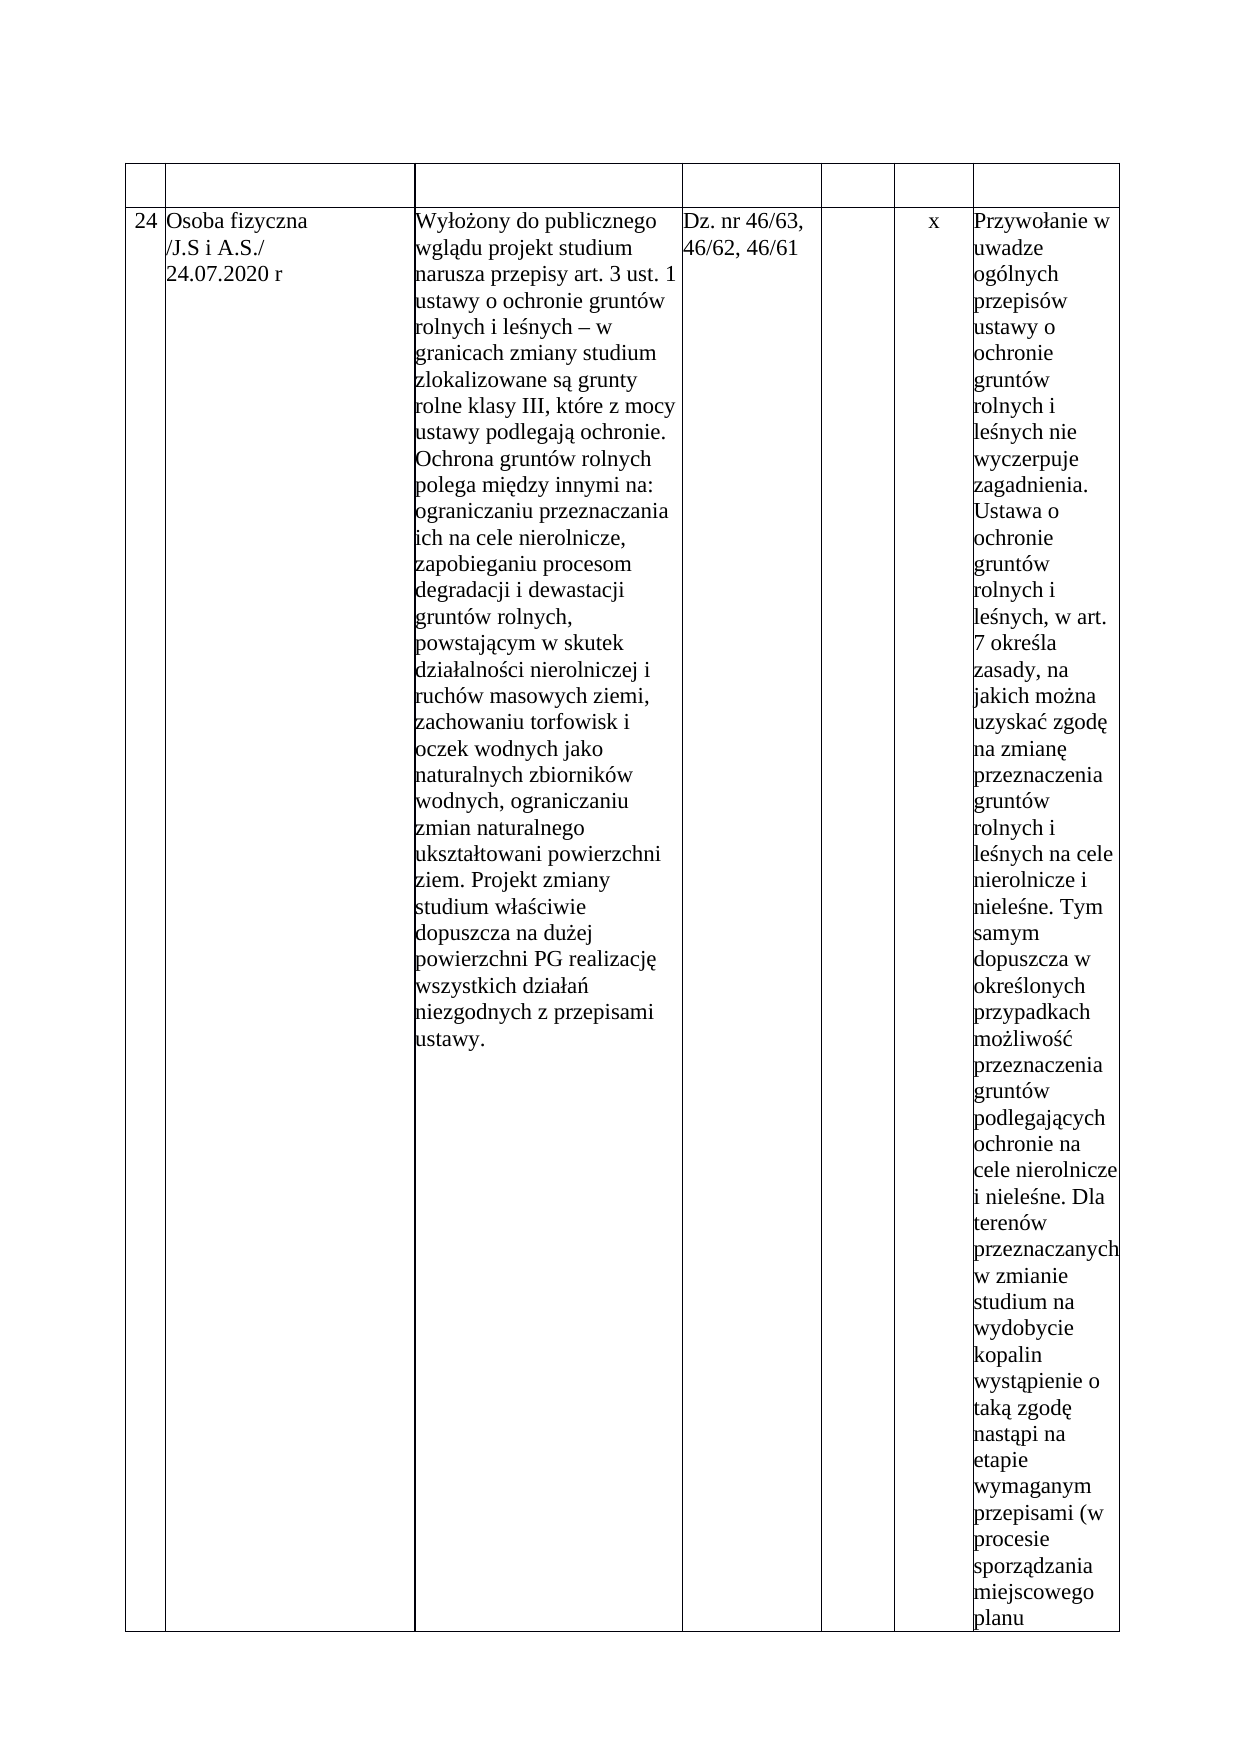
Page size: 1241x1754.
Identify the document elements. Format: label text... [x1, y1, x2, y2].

table_cell [416, 164, 682, 207]
table_cell [683, 164, 821, 207]
table_cell [166, 164, 414, 207]
table_cell Osoba fizyczna /J.S i A.S./ 24.07.2020 r [166, 208, 414, 1631]
table_cell [822, 208, 894, 1631]
table_cell Wyłożony do publicznego wglądu projekt studium narusza przepisy art. 3 ust. 1 ustawy o ochronie gruntów rolnych i leśnych – w granicach zmiany studium zlokalizowane są grunty rolne klasy III, które z mocy ustawy podlegają ochronie. Ochrona gruntów rolnych polega między innymi na: ograniczaniu przeznaczania ich na cele nierolnicze, zapobieganiu procesom degradacji i dewastacji gruntów rolnych, powstającym w skutek działalności nierolniczej i ruchów masowych ziemi, zachowaniu torfowisk i oczek wodnych jako naturalnych zbiorników wodnych, ograniczaniu zmian naturalnego ukształtowani powierzchni ziem. Projekt zmiany studium właściwie dopuszcza na dużej powierzchni PG realizację wszystkich działań niezgodnych z przepisami ustawy. [416, 208, 682, 1631]
table_cell x [895, 208, 973, 1631]
table_cell Dz. nr 46/63, 46/62, 46/61 [683, 208, 821, 1631]
table_cell [822, 164, 894, 207]
table_cell [126, 164, 165, 207]
table_cell [895, 164, 973, 207]
table_cell [974, 164, 1119, 207]
table_cell Przywołanie w uwadze ogólnych przepisów ustawy o ochronie gruntów rolnych i leśnych nie wyczerpuje zagadnienia. Ustawa o ochronie gruntów rolnych i leśnych, w art. 7 określa zasady, na jakich można uzyskać zgodę na zmianę przeznaczenia gruntów rolnych i leśnych na cele nierolnicze i nieleśne. Tym samym dopuszcza w określonych przypadkach możliwość przeznaczenia gruntów podlegających ochronie na cele nierolnicze i nieleśne. Dla terenów przeznaczanych w zmianie studium na wydobycie kopalin wystąpienie o taką zgodę nastąpi na etapie wymaganym przepisami (w procesie sporządzania miejscowego planu [974, 208, 1119, 1631]
table_cell 24 [126, 208, 165, 1631]
